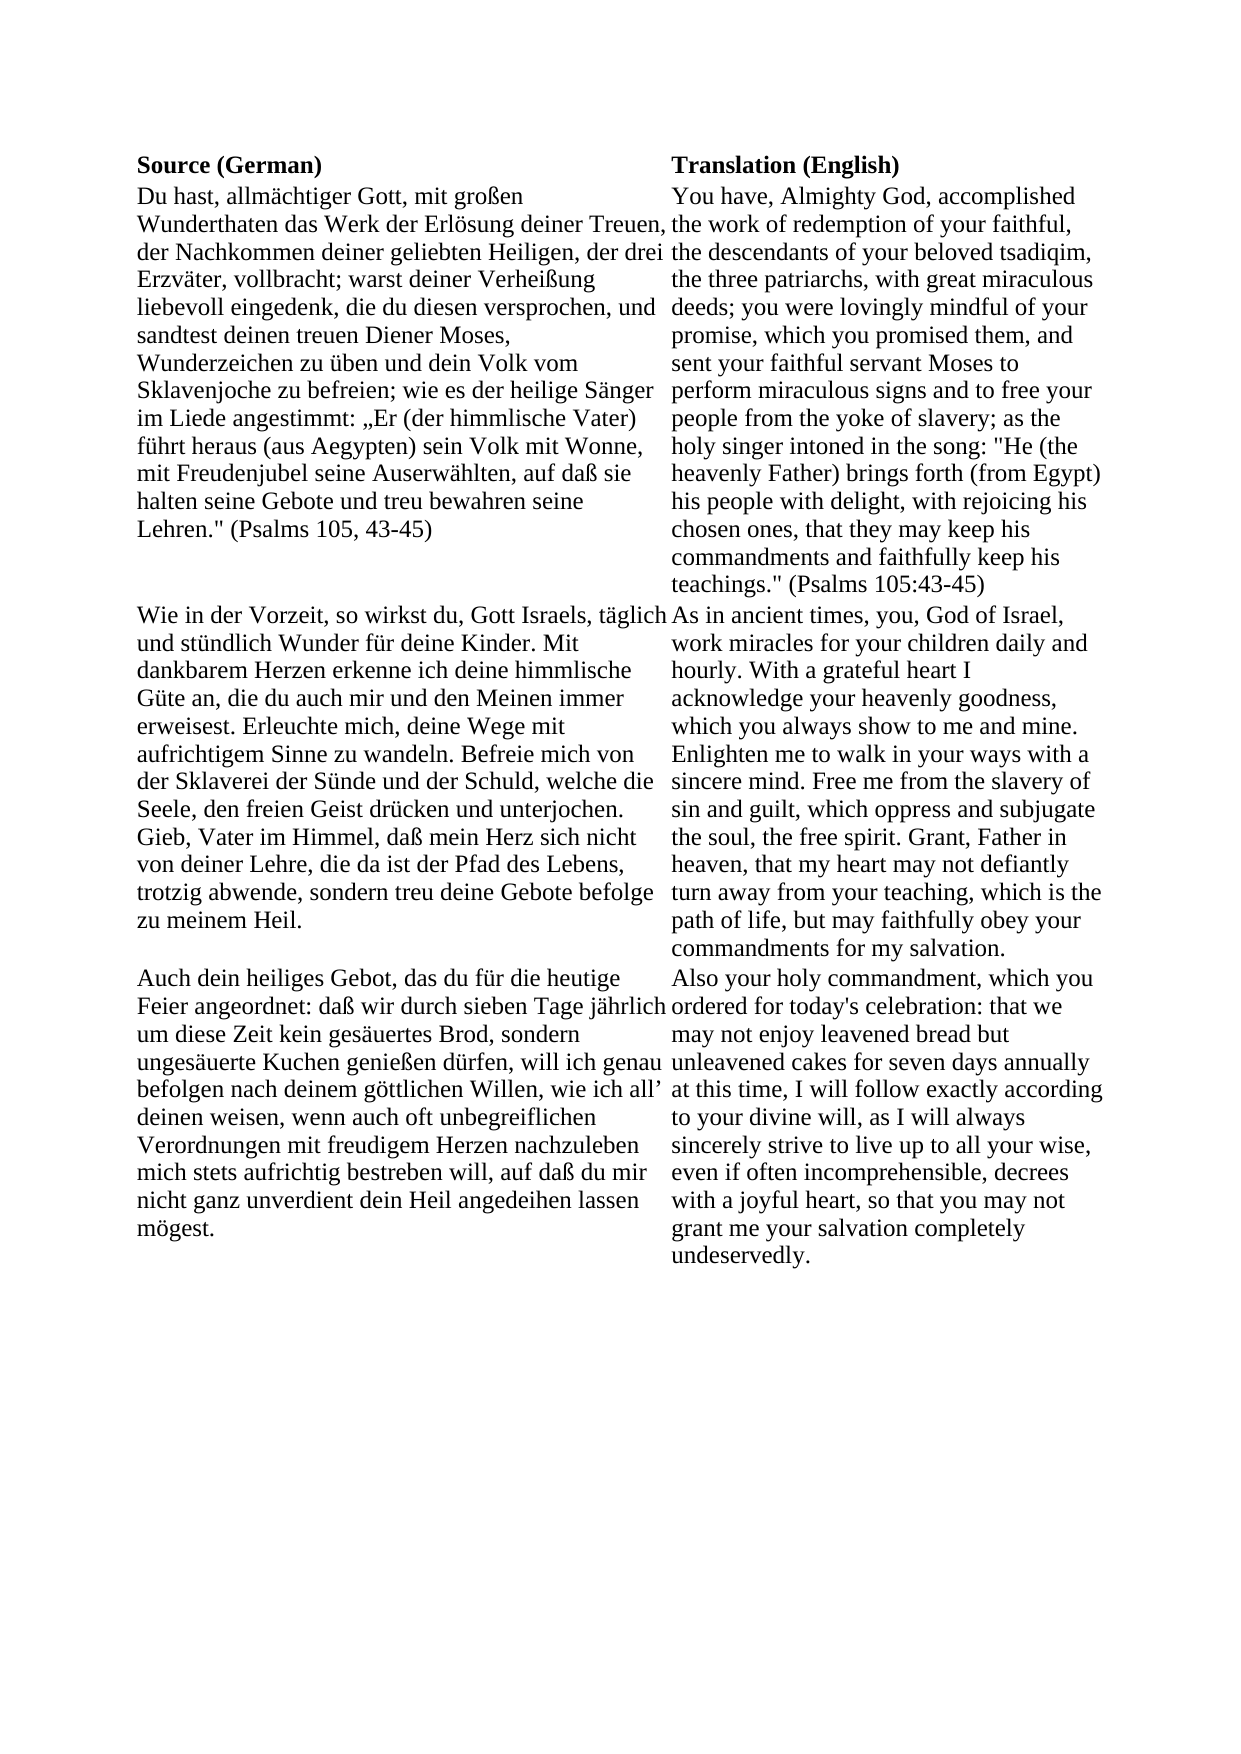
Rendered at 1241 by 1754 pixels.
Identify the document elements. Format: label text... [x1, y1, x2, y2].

table_header Source (German) [135, 150, 669, 181]
table_cell Wie in der Vorzeit, so wirkst du, Gott Israels, täglich und stündlich Wunder für deine Kinder. Mit dankbarem Herzen erkenne ich deine himmlische Güte an, die du auch mir und den Meinen immer erweisest. Erleuchte mich, deine Wege mit aufrichtigem Sinne zu wandeln. Befreie mich von der Sklaverei der Sünde und der Schuld, welche die Seele, den freien Geist drücken und unterjochen. Gieb, Vater im Himmel, daß mein Herz sich nicht von deiner Lehre, die da ist der Pfad des Lebens, trotzig abwende, sondern treu deine Gebote befolge zu meinem Heil. [135, 600, 669, 963]
table_cell Also your holy commandment, which you ordered for today's celebration: that we may not enjoy leavened bread but unleavened cakes for seven days annually at this time, I will follow exactly according to your divine will, as I will always sincerely strive to live up to all your wise, even if often incomprehensible, decrees with a joyful heart, so that you may not grant me your salvation completely undeservedly. [670, 963, 1105, 1271]
table_cell Auch dein heiliges Gebot, das du für die heutige Feier angeordnet: daß wir durch sieben Tage jährlich um diese Zeit kein gesäuertes Brod, sondern ungesäuerte Kuchen genießen dürfen, will ich genau befolgen nach deinem göttlichen Willen, wie ich all’ deinen weisen, wenn auch oft unbegreiflichen Verordnungen mit freudigem Herzen nachzuleben mich stets aufrichtig bestreben will, auf daß du mir nicht ganz unverdient dein Heil angedeihen lassen mögest. [135, 963, 669, 1271]
table_header Translation (English) [670, 150, 1105, 181]
table_cell Du hast, allmächtiger Gott, mit großen Wunderthaten das Werk der Erlösung deiner Treuen, der Nachkommen deiner geliebten Heiligen, der drei Erzväter, vollbracht; warst deiner Verheißung liebevoll eingedenk, die du diesen versprochen, und sandtest deinen treuen Diener Moses, Wunderzeichen zu üben und dein Volk vom Sklavenjoche zu befreien; wie es der heilige Sänger im Liede angestimmt: „Er (der himmlische Vater) führt heraus (aus Aegypten) sein Volk mit Wonne, mit Freudenjubel seine Auserwählten, auf daß sie halten seine Gebote und treu bewahren seine Lehren." (Psalms 105, 43-45) [135, 181, 669, 599]
table_cell As in ancient times, you, God of Israel, work miracles for your children daily and hourly. With a grateful heart I acknowledge your heavenly goodness, which you always show to me and mine. Enlighten me to walk in your ways with a sincere mind. Free me from the slavery of sin and guilt, which oppress and subjugate the soul, the free spirit. Grant, Father in heaven, that my heart may not defiantly turn away from your teaching, which is the path of life, but may faithfully obey your commandments for my salvation. [670, 600, 1105, 963]
table_cell You have, Almighty God, accomplished the work of redemption of your faithful, the descendants of your beloved tsadiqim, the three patriarchs, with great miraculous deeds; you were lovingly mindful of your promise, which you promised them, and sent your faithful servant Moses to perform miraculous signs and to free your people from the yoke of slavery; as the holy singer intoned in the song: "He (the heavenly Father) brings forth (from Egypt) his people with delight, with rejoicing his chosen ones, that they may keep his commandments and faithfully keep his teachings." (Psalms 105:43-45) [670, 181, 1105, 599]
